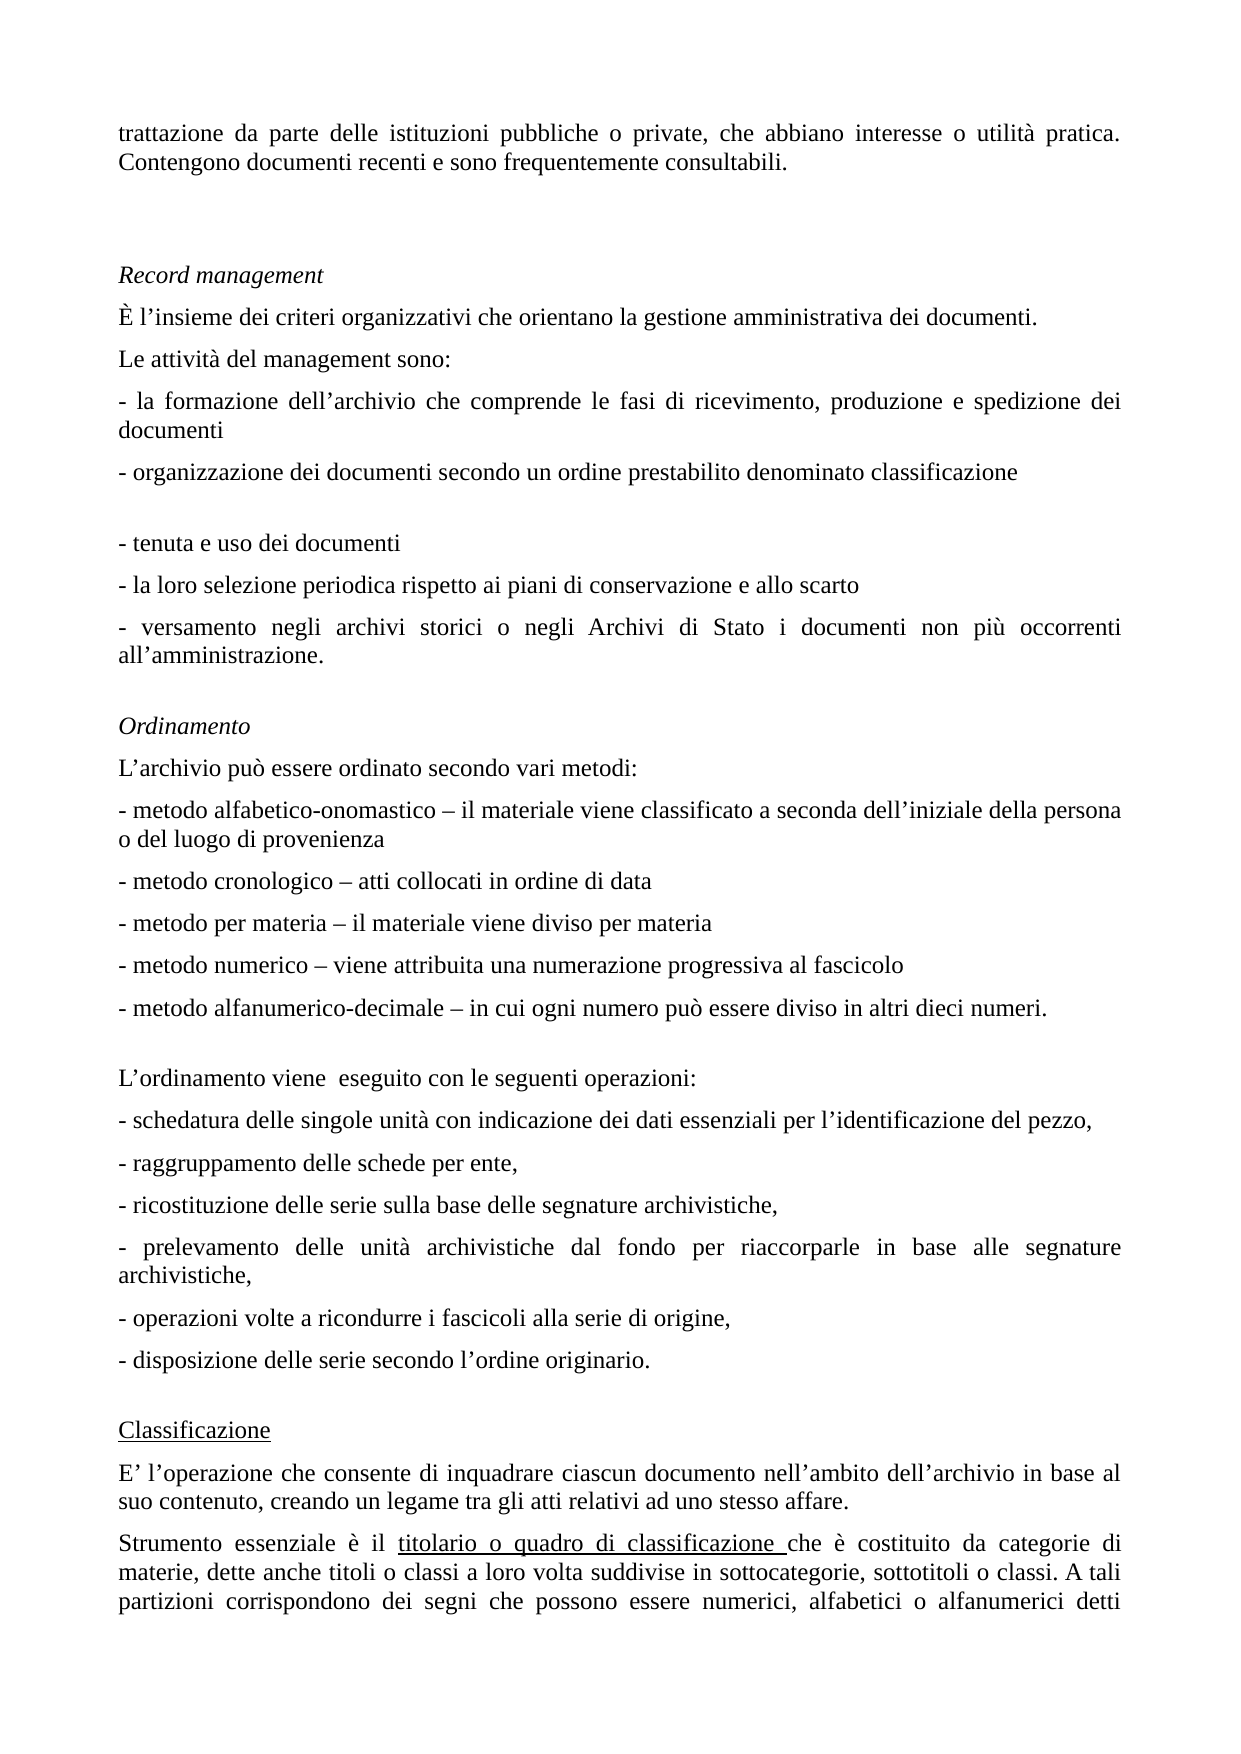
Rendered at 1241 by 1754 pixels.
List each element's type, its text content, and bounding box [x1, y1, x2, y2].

text L’archivio può essere ordinato secondo vari metodi: [118, 753, 1122, 782]
text Strumento essenziale è il titolario o quadro di classificazione che è costituito da categorie di materie, dette anche titoli o classi a loro volta suddivise in sottocategorie, sottotitoli o classi. A tali partizioni corrispondono dei segni che possono essere numerici, alfabetici o alfanumerici detti [118, 1528, 1122, 1615]
text - organizzazione dei documenti secondo un ordine prestabilito denominato classificazione [118, 457, 1122, 486]
text - tenuta e uso dei documenti [118, 528, 1122, 556]
text Classificazione [118, 1416, 1122, 1444]
text È l’insieme dei criteri organizzativi che orientano la gestione amministrativa dei documenti. [118, 302, 1122, 331]
text - metodo alfabetico-onomastico – il materiale viene classificato a seconda dell’iniziale della persona o del luogo di provenienza [118, 796, 1122, 853]
text - prelevamento delle unità archivistiche dal fondo per riaccorparle in base alle segnature archivistiche, [118, 1232, 1122, 1289]
text L’ordinamento viene eseguito con le seguenti operazioni: [118, 1063, 1122, 1092]
text - ricostituzione delle serie sulla base delle segnature archivistiche, [118, 1190, 1122, 1218]
text Record management [118, 260, 1122, 288]
text - metodo per materia – il materiale viene diviso per materia [118, 908, 1122, 937]
text - la loro selezione periodica rispetto ai piani di conservazione e allo scarto [118, 570, 1122, 598]
text - schedatura delle singole unità con indicazione dei dati essenziali per l’identificazione del pezzo, [118, 1106, 1122, 1134]
text - operazioni volte a ricondurre i fascicoli alla serie di origine, [118, 1303, 1122, 1331]
text - la formazione dell’archivio che comprende le fasi di ricevimento, produzione e spedizione dei documenti [118, 386, 1122, 443]
text - metodo cronologico – atti collocati in ordine di data [118, 866, 1122, 895]
text E’ l’operazione che consente di inquadrare ciascun documento nell’ambito dell’archivio in base al suo contenuto, creando un legame tra gli atti relativi ad uno stesso affare. [118, 1458, 1122, 1515]
text Le attività del management sono: [118, 344, 1122, 373]
text - disposizione delle serie secondo l’ordine originario. [118, 1345, 1122, 1373]
text - metodo alfanumerico-decimale – in cui ogni numero può essere diviso in altri dieci numeri. [118, 993, 1122, 1021]
text Ordinamento [118, 711, 1122, 740]
text trattazione da parte delle istituzioni pubbliche o private, che abbiano interesse o utilità pratica. Contengono documenti recenti e sono frequentemente consultabili. [118, 118, 1122, 176]
text - versamento negli archivi storici o negli Archivi di Stato i documenti non più occorrenti all’amministrazione. [118, 612, 1122, 669]
text - metodo numerico – viene attribuita una numerazione progressiva al fascicolo [118, 951, 1122, 979]
text - raggruppamento delle schede per ente, [118, 1148, 1122, 1176]
